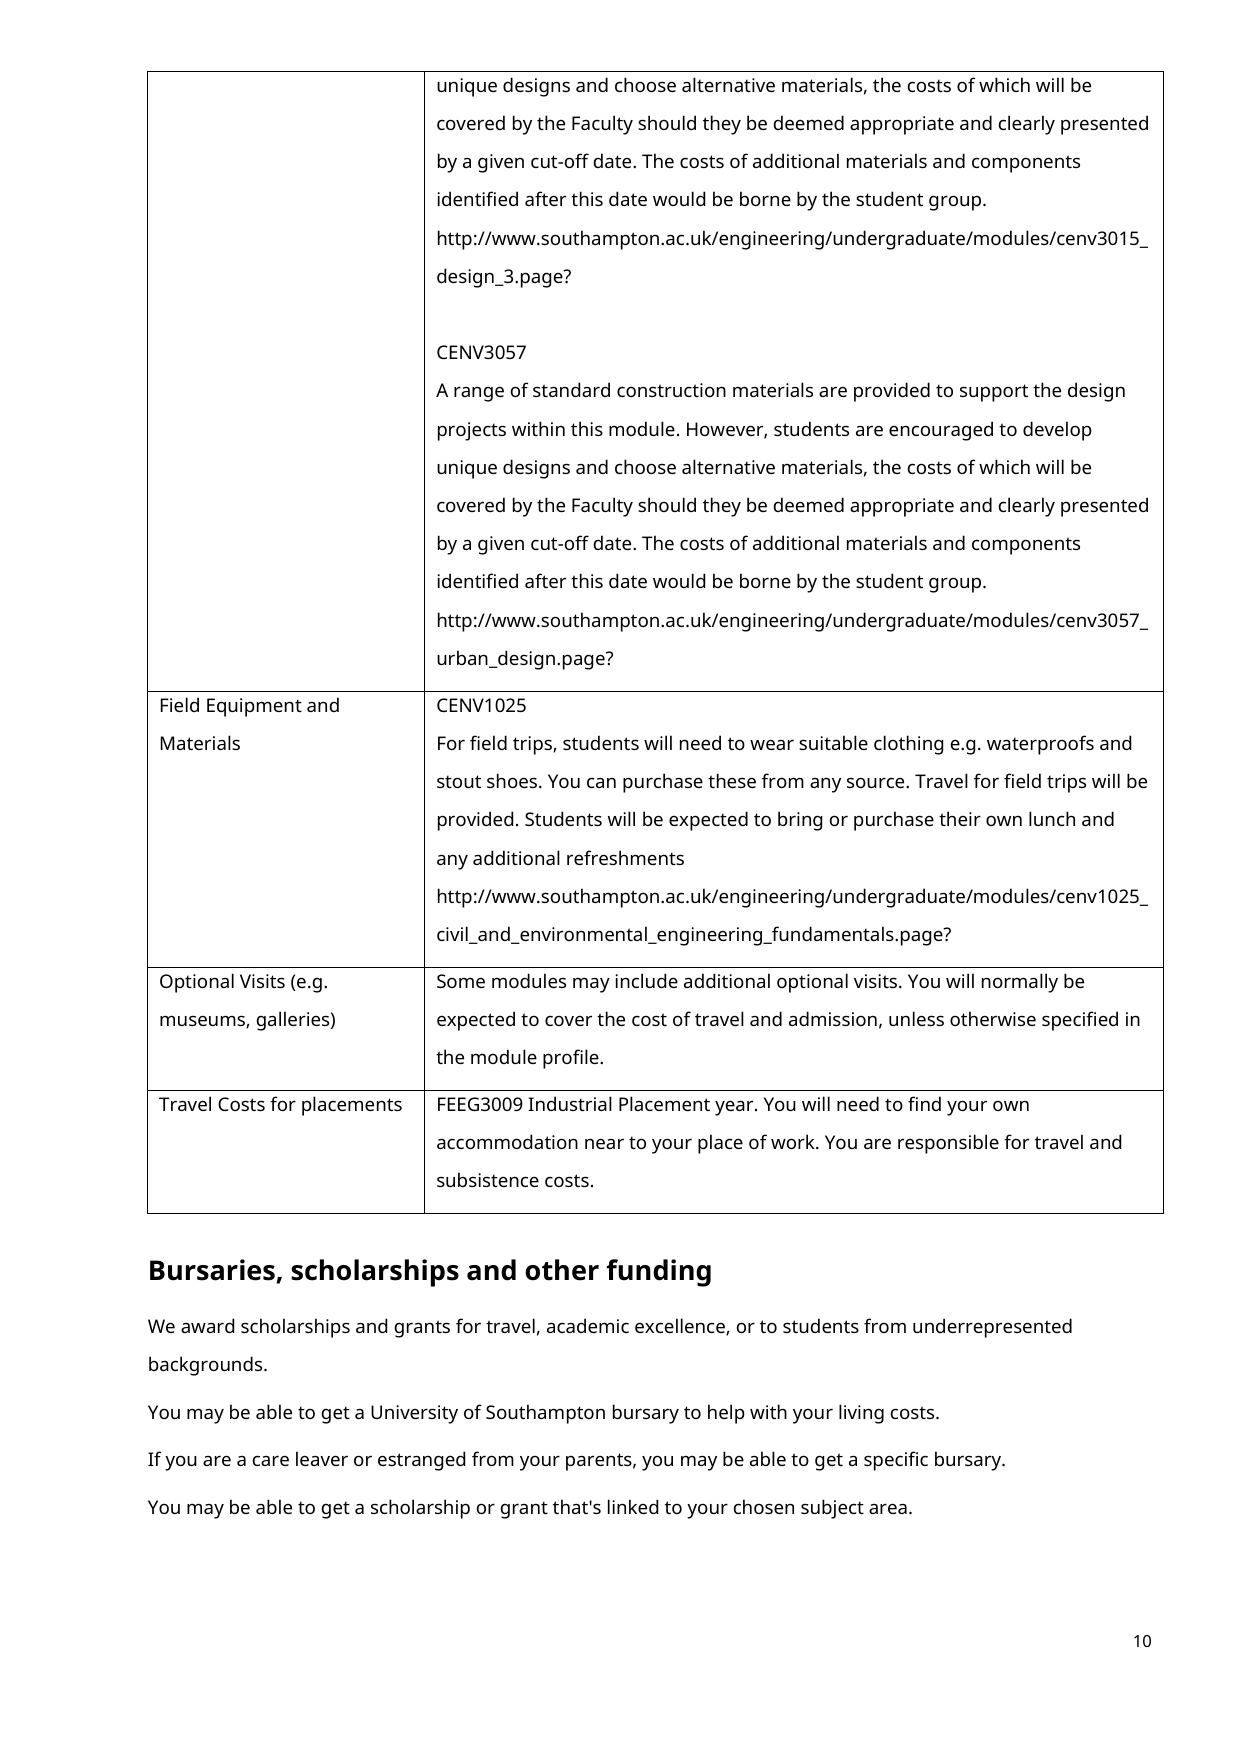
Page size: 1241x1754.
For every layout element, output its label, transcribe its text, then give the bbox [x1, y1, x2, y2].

text If you are a care leaver or estranged from your parents, you may be able to get a specific bursary. [148, 1447, 1152, 1472]
table_cell Some modules may include additional optional visits. You will normally be expected to cover the cost of travel and admission, unless otherwise specified in the module profile. [425, 968, 1163, 1090]
subtitle Bursaries, scholarships and other funding [148, 1252, 1152, 1289]
table_cell CENV1025 For field trips, students will need to wear suitable clothing e.g. waterproofs and stout shoes. You can purchase these from any source. Travel for field trips will be provided. Students will be expected to bring or purchase their own lunch and any additional refreshments http://www.southampton.ac.uk/engineering/undergraduate/modules/cenv1025_civil_and_environmental_engineering_fundamentals.page? [425, 692, 1163, 967]
table_cell Field Equipment and Materials [148, 692, 424, 967]
text You may be able to get a University of Southampton bursary to help with your living costs. [148, 1399, 1152, 1425]
table_cell [148, 72, 424, 691]
table_cell Travel Costs for placements [148, 1091, 424, 1213]
table_cell Optional Visits (e.g. museums, galleries) [148, 968, 424, 1090]
text You may be able to get a scholarship or grant that's linked to your chosen subject area. [148, 1494, 1152, 1520]
text We award scholarships and grants for travel, academic excellence, or to students from underrepresented backgrounds. [148, 1313, 1152, 1377]
table_cell FEEG3009 Industrial Placement year. You will need to find your own accommodation near to your place of work. You are responsible for travel and subsistence costs. [425, 1091, 1163, 1213]
table_cell unique designs and choose alternative materials, the costs of which will be covered by the Faculty should they be deemed appropriate and clearly presented by a given cut-off date. The costs of additional materials and components identified after this date would be borne by the student group. http://www.southampton.ac.uk/engineering/undergraduate/modules/cenv3015_design_3.page? CENV3057 A range of standard construction materials are provided to support the design projects within this module. However, students are encouraged to develop unique designs and choose alternative materials, the costs of which will be covered by the Faculty should they be deemed appropriate and clearly presented by a given cut-off date. The costs of additional materials and components identified after this date would be borne by the student group. http://www.southampton.ac.uk/engineering/undergraduate/modules/cenv3057_urban_design.page? [425, 72, 1163, 691]
